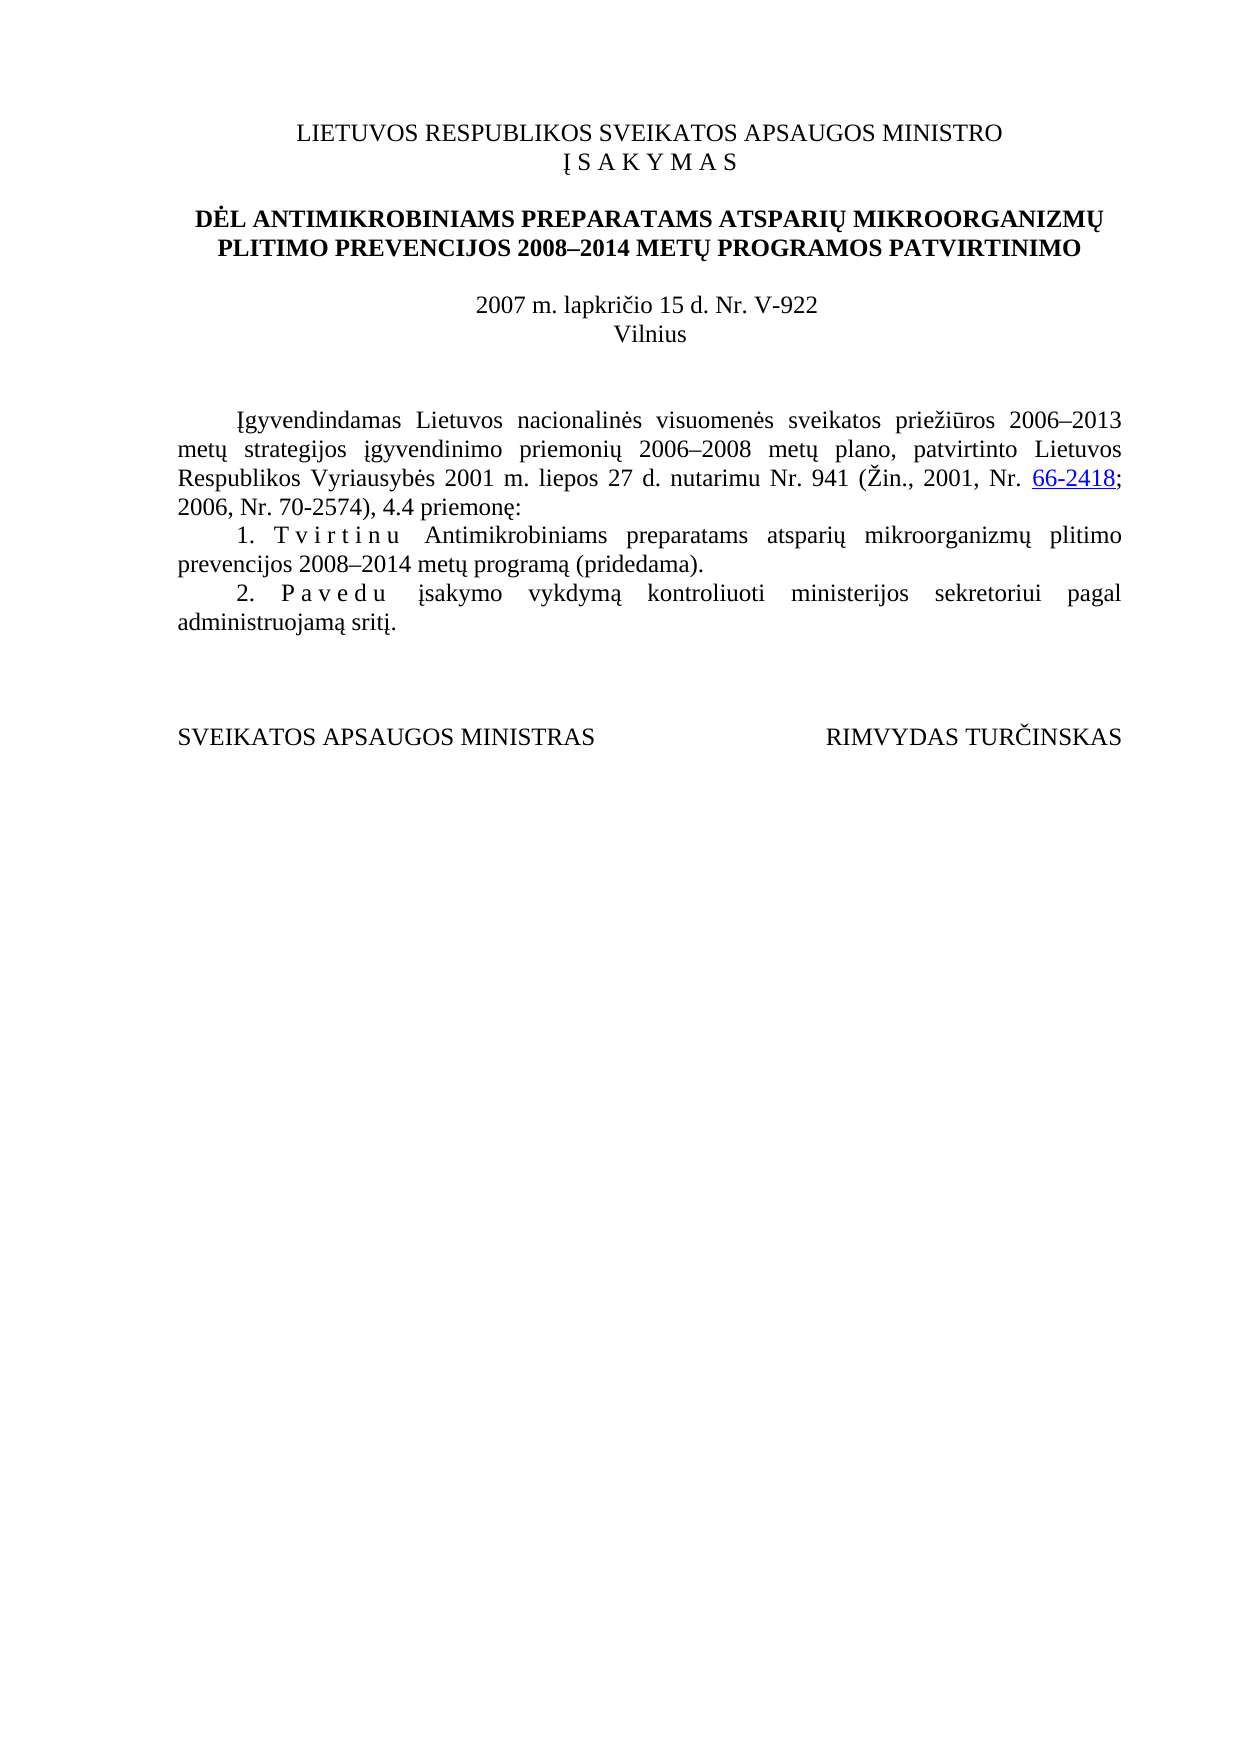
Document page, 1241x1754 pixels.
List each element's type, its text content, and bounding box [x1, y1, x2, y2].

text 2007 m. lapkričio 15 d. Nr. V-922 [177, 291, 1122, 319]
text Įgyvendindamas Lietuvos nacionalinės visuomenės sveikatos priežiūros 2006–2013 metų strategijos įgyvendinimo priemonių 2006–2008 metų plano, patvirtinto Lietuvos Respublikos Vyriausybės 2001 m. liepos 27 d. nutarimu Nr. 941 (Žin., 2001, Nr. 66-2418; 2006, Nr. 70-2574), 4.4 priemonę: [177, 406, 1122, 521]
text Vilnius [177, 319, 1122, 348]
text 2. Pavedu įsakymo vykdymą kontroliuoti ministerijos sekretoriui pagal administruojamą sritį. [177, 578, 1122, 636]
text DĖL ANTIMIKROBINIAMS PREPARATAMS ATSPARIŲ MIKROORGANIZMŲ PLITIMO PREVENCIJOS 2008–2014 METŲ PROGRAMOS PATVIRTINIMO [177, 204, 1122, 262]
text 1. Tvirtinu Antimikrobiniams preparatams atsparių mikroorganizmų plitimo prevencijos 2008–2014 metų programą (pridedama). [177, 521, 1122, 578]
text SVEIKATOS APSAUGOS MINISTRAS RIMVYDAS TURČINSKAS [177, 722, 1122, 751]
text LIETUVOS RESPUBLIKOS SVEIKATOS APSAUGOS MINISTRO [177, 118, 1122, 147]
text ĮSAKYMAS [177, 147, 1122, 176]
